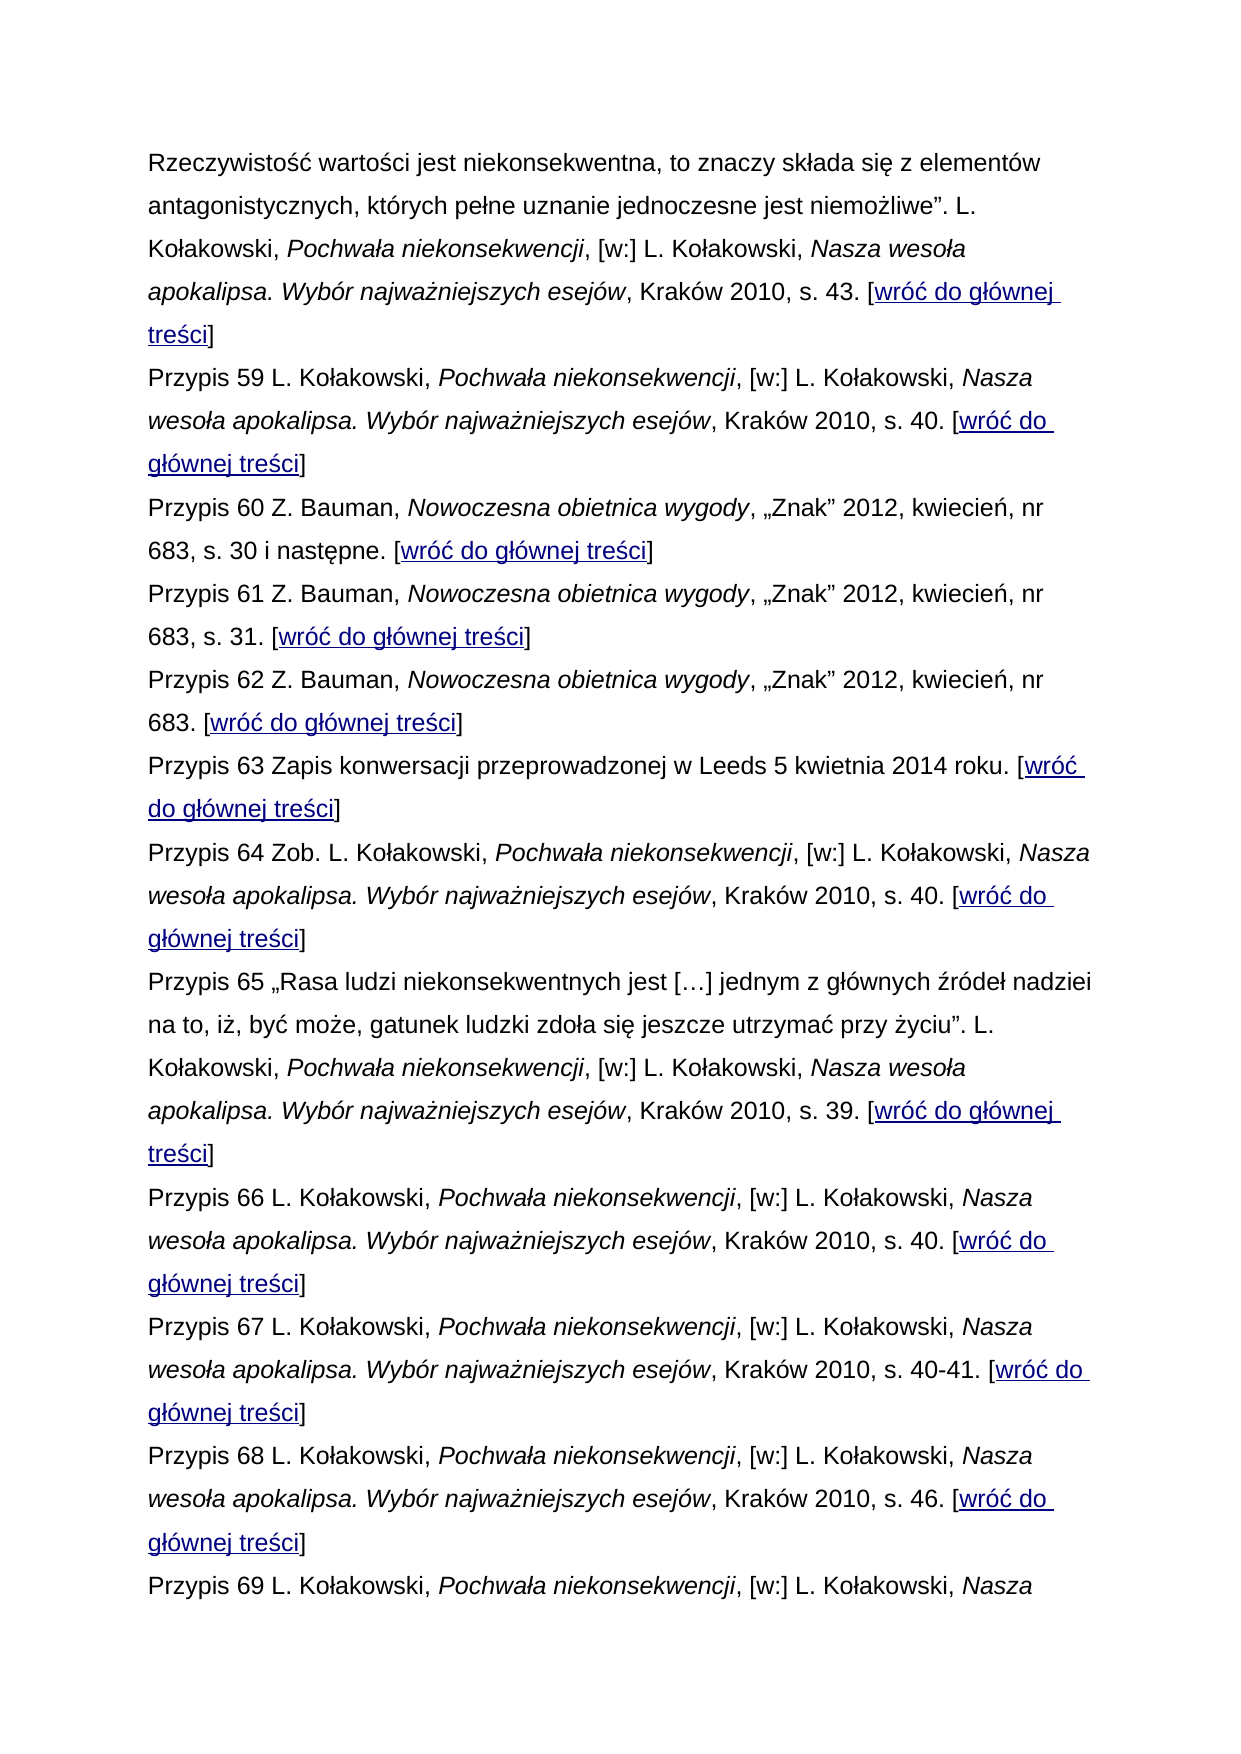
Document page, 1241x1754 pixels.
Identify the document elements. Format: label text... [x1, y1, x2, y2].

text Rzeczywistość wartości jest niekonsekwentna, to znaczy składa się z elementów antagonistycznych, których pełne uznanie jednoczesne jest niemożliwe”. L. Kołakowski, Pochwała niekonsekwencji, [w:] L. Kołakowski, Nasza wesoła apokalipsa. Wybór najważniejszych esejów, Kraków 2010, s. 43. [wróć do głównej treści] [148, 148, 1093, 349]
text Przypis 64 Zob. L. Kołakowski, Pochwała niekonsekwencji, [w:] L. Kołakowski, Nasza wesoła apokalipsa. Wybór najważniejszych esejów, Kraków 2010, s. 40. [wróć do głównej treści] [148, 838, 1093, 953]
text Przypis 61 Z. Bauman, Nowoczesna obietnica wygody, „Znak” 2012, kwiecień, nr 683, s. 31. [wróć do głównej treści] [148, 579, 1093, 651]
text Przypis 59 L. Kołakowski, Pochwała niekonsekwencji, [w:] L. Kołakowski, Nasza wesoła apokalipsa. Wybór najważniejszych esejów, Kraków 2010, s. 40. [wróć do głównej treści] [148, 363, 1093, 478]
text Przypis 67 L. Kołakowski, Pochwała niekonsekwencji, [w:] L. Kołakowski, Nasza wesoła apokalipsa. Wybór najważniejszych esejów, Kraków 2010, s. 40-41. [wróć do głównej treści] [148, 1312, 1093, 1427]
text Przypis 63 Zapis konwersacji przeprowadzonej w Leeds 5 kwietnia 2014 roku. [wróć do głównej treści] [148, 751, 1093, 823]
text Przypis 68 L. Kołakowski, Pochwała niekonsekwencji, [w:] L. Kołakowski, Nasza wesoła apokalipsa. Wybór najważniejszych esejów, Kraków 2010, s. 46. [wróć do głównej treści] [148, 1441, 1093, 1556]
text Przypis 69 L. Kołakowski, Pochwała niekonsekwencji, [w:] L. Kołakowski, Nasza [148, 1571, 1093, 1599]
text Przypis 62 Z. Bauman, Nowoczesna obietnica wygody, „Znak” 2012, kwiecień, nr 683. [wróć do głównej treści] [148, 665, 1093, 737]
text Przypis 66 L. Kołakowski, Pochwała niekonsekwencji, [w:] L. Kołakowski, Nasza wesoła apokalipsa. Wybór najważniejszych esejów, Kraków 2010, s. 40. [wróć do głównej treści] [148, 1183, 1093, 1298]
text Przypis 65 „Rasa ludzi niekonsekwentnych jest […] jednym z głównych źródeł nadziei na to, iż, być może, gatunek ludzki zdoła się jeszcze utrzymać przy życiu”. L. Kołakowski, Pochwała niekonsekwencji, [w:] L. Kołakowski, Nasza wesoła apokalipsa. Wybór najważniejszych esejów, Kraków 2010, s. 39. [wróć do głównej treści] [148, 967, 1093, 1168]
text Przypis 60 Z. Bauman, Nowoczesna obietnica wygody, „Znak” 2012, kwiecień, nr 683, s. 30 i następne. [wróć do głównej treści] [148, 493, 1093, 564]
